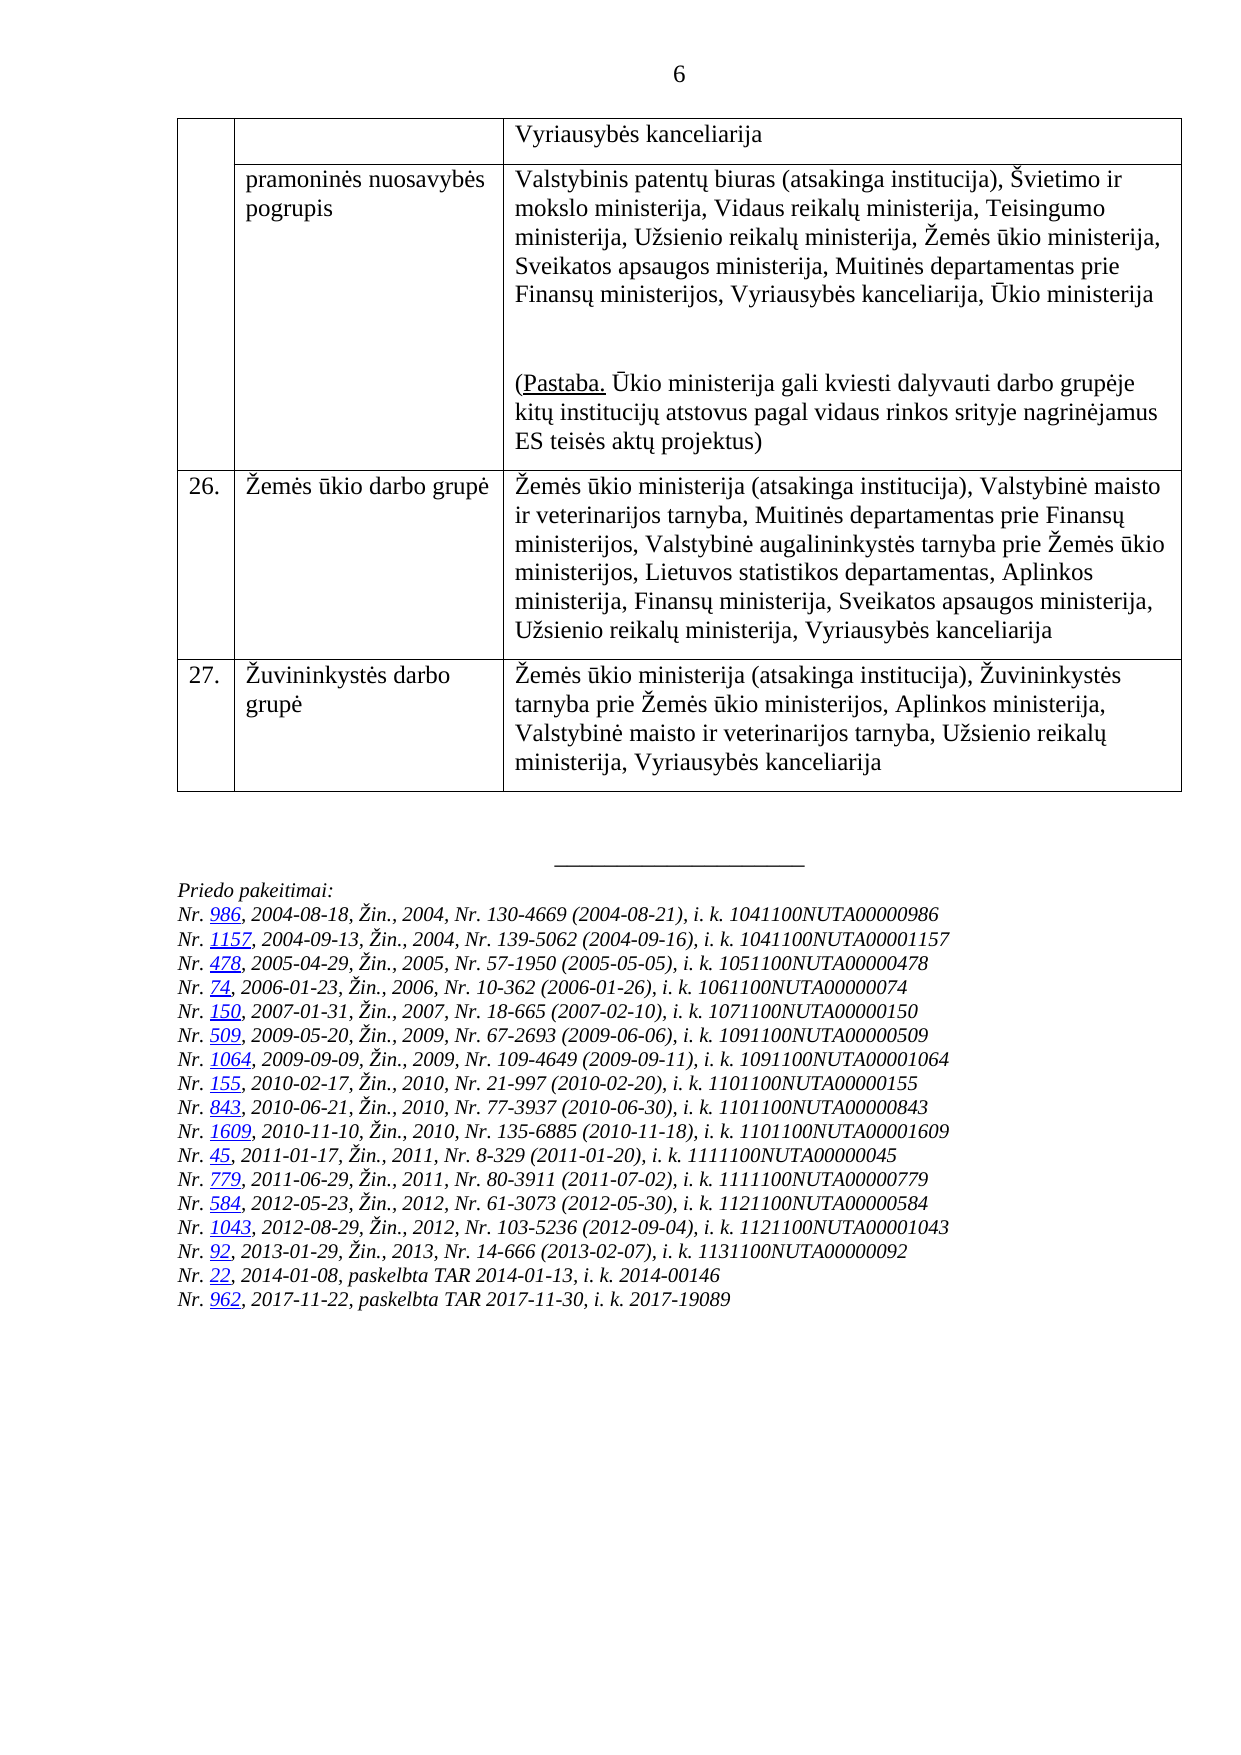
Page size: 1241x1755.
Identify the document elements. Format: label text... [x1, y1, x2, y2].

text Nr. 22, 2014-01-08, paskelbta TAR 2014-01-13, i. k. 2014-00146 [177, 1263, 1181, 1287]
text Nr. 843, 2010-06-21, Žin., 2010, Nr. 77-3937 (2010-06-30), i. k. 1101100NUTA00000843 [177, 1095, 1181, 1119]
table_cell 26. [178, 471, 234, 659]
text Priedo pakeitimai: [177, 878, 1181, 902]
text Nr. 962, 2017-11-22, paskelbta TAR 2017-11-30, i. k. 2017-19089 [177, 1287, 1181, 1311]
text Nr. 509, 2009-05-20, Žin., 2009, Nr. 67-2693 (2009-06-06), i. k. 1091100NUTA00000509 [177, 1023, 1181, 1047]
table_cell Žuvininkystės darbo grupė [235, 660, 503, 791]
table_cell Žemės ūkio darbo grupė [235, 471, 503, 659]
table_cell 27. [178, 660, 234, 791]
text Nr. 74, 2006-01-23, Žin., 2006, Nr. 10-362 (2006-01-26), i. k. 1061100NUTA00000074 [177, 974, 1181, 999]
table_cell [178, 119, 234, 470]
text Nr. 1064, 2009-09-09, Žin., 2009, Nr. 109-4649 (2009-09-11), i. k. 1091100NUTA00001064 [177, 1047, 1181, 1071]
table_cell Žemės ūkio ministerija (atsakinga institucija), Valstybinė maisto ir veterinarijos tarnyba, Muitinės departamentas prie Finansų ministerijos, Valstybinė augalininkystės tarnyba prie Žemės ūkio ministerijos, Lietuvos statistikos departamentas, Aplinkos ministerija, Finansų ministerija, Sveikatos apsaugos ministerija, Užsienio reikalų ministerija, Vyriausybės kanceliarija [504, 471, 1181, 659]
table_cell pramoninės nuosavybės pogrupis [235, 165, 503, 470]
table_cell Žemės ūkio ministerija (atsakinga institucija), Žuvininkystės tarnyba prie Žemės ūkio ministerijos, Aplinkos ministerija, Valstybinė maisto ir veterinarijos tarnyba, Užsienio reikalų ministerija, Vyriausybės kanceliarija [504, 660, 1181, 791]
text Nr. 1157, 2004-09-13, Žin., 2004, Nr. 139-5062 (2004-09-16), i. k. 1041100NUTA00001157 [177, 926, 1181, 951]
text Nr. 45, 2011-01-17, Žin., 2011, Nr. 8-329 (2011-01-20), i. k. 1111100NUTA00000045 [177, 1143, 1181, 1167]
text Nr. 1043, 2012-08-29, Žin., 2012, Nr. 103-5236 (2012-09-04), i. k. 1121100NUTA00001043 [177, 1215, 1181, 1239]
text –––––––––––––––––––– [177, 849, 1181, 878]
table_cell Valstybinis patentų biuras (atsakinga institucija), Švietimo ir mokslo ministerija, Vidaus reikalų ministerija, Teisingumo ministerija, Užsienio reikalų ministerija, Žemės ūkio ministerija, Sveikatos apsaugos ministerija, Muitinės departamentas prie Finansų ministerijos, Vyriausybės kanceliarija, Ūkio ministerija (Pastaba. Ūkio ministerija gali kviesti dalyvauti darbo grupėje kitų institucijų atstovus pagal vidaus rinkos srityje nagrinėjamus ES teisės aktų projektus) [504, 165, 1181, 470]
text Nr. 986, 2004-08-18, Žin., 2004, Nr. 130-4669 (2004-08-21), i. k. 1041100NUTA00000986 [177, 902, 1181, 926]
text Nr. 150, 2007-01-31, Žin., 2007, Nr. 18-665 (2007-02-10), i. k. 1071100NUTA00000150 [177, 999, 1181, 1023]
text Nr. 92, 2013-01-29, Žin., 2013, Nr. 14-666 (2013-02-07), i. k. 1131100NUTA00000092 [177, 1239, 1181, 1263]
table_cell [235, 119, 503, 163]
text Nr. 584, 2012-05-23, Žin., 2012, Nr. 61-3073 (2012-05-30), i. k. 1121100NUTA00000584 [177, 1191, 1181, 1215]
text Nr. 1609, 2010-11-10, Žin., 2010, Nr. 135-6885 (2010-11-18), i. k. 1101100NUTA00001609 [177, 1119, 1181, 1143]
text Nr. 779, 2011-06-29, Žin., 2011, Nr. 80-3911 (2011-07-02), i. k. 1111100NUTA00000779 [177, 1167, 1181, 1191]
table_cell Vyriausybės kanceliarija [504, 119, 1181, 163]
text Nr. 155, 2010-02-17, Žin., 2010, Nr. 21-997 (2010-02-20), i. k. 1101100NUTA00000155 [177, 1071, 1181, 1095]
text Nr. 478, 2005-04-29, Žin., 2005, Nr. 57-1950 (2005-05-05), i. k. 1051100NUTA00000478 [177, 951, 1181, 974]
